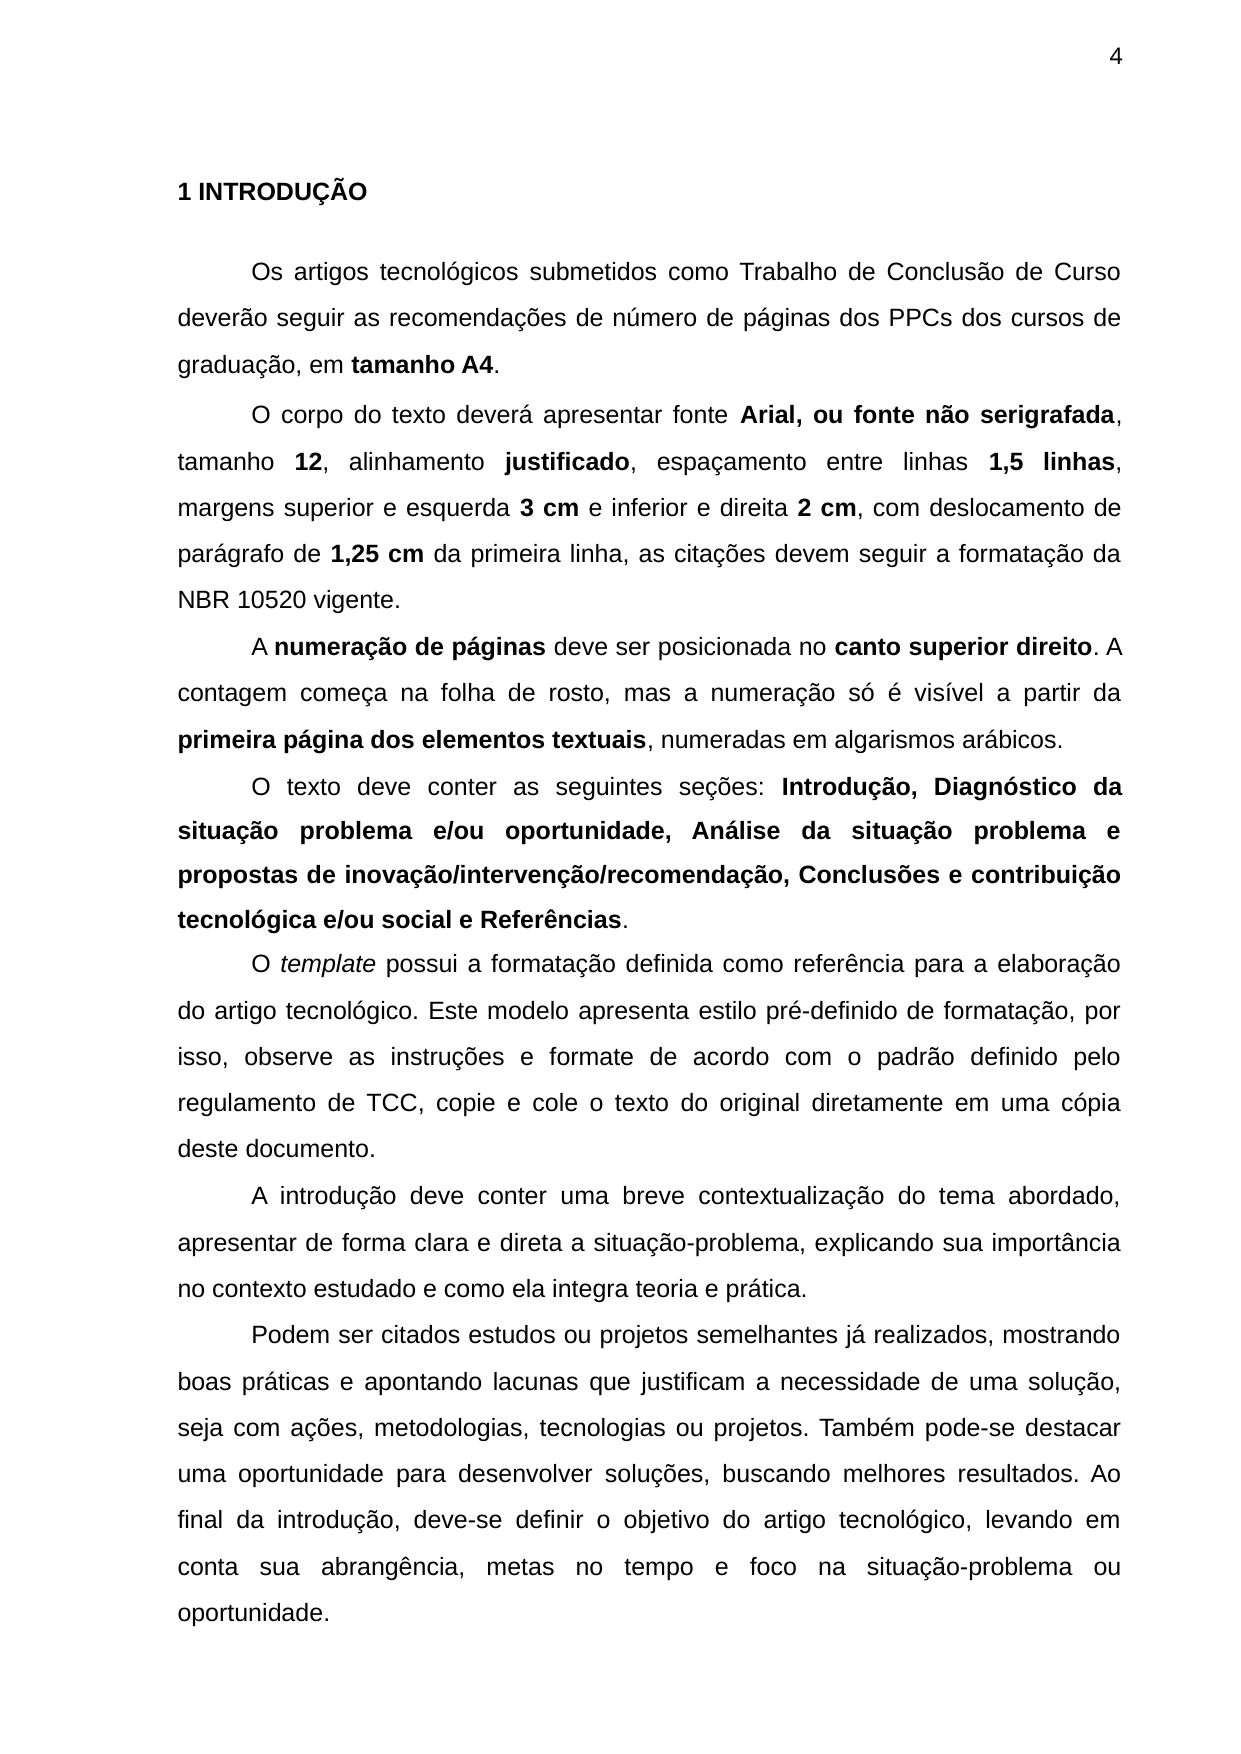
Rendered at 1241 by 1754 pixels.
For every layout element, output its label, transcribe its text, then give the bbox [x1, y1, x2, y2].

text O corpo do texto deverá apresentar fonte Arial, ou fonte não serigrafada, tamanho 12, alinhamento justificado, espaçamento entre linhas 1,5 linhas, margens superior e esquerda 3 cm e inferior e direita 2 cm, com deslocamento de parágrafo de 1,25 cm da primeira linha, as citações devem seguir a formatação da NBR 10520 vigente. [177, 400, 1122, 614]
subtitle 1 INTRODUÇÃO [177, 177, 1122, 206]
text O template possui a formatação definida como referência para a elaboração do artigo tecnológico. Este modelo apresenta estilo pré-definido de formatação, por isso, observe as instruções e formate de acordo com o padrão definido pelo regulamento de TCC, copie e cole o texto do original diretamente em uma cópia deste documento. [177, 949, 1122, 1163]
text A introdução deve conter uma breve contextualização do tema abordado, apresentar de forma clara e direta a situação-problema, explicando sua importância no contexto estudado e como ela integra teoria e prática. [177, 1181, 1122, 1302]
text Podem ser citados estudos ou projetos semelhantes já realizados, mostrando boas práticas e apontando lacunas que justificam a necessidade de uma solução, seja com ações, metodologias, tecnologias ou projetos. Também pode-se destacar uma oportunidade para desenvolver soluções, buscando melhores resultados. Ao final da introdução, deve-se definir o objetivo do artigo tecnológico, levando em conta sua abrangência, metas no tempo e foco na situação-problema ou oportunidade. [177, 1321, 1122, 1627]
text O texto deve conter as seguintes seções: Introdução, Diagnóstico da situação problema e/ou oportunidade, Análise da situação problema e propostas de inovação/intervenção/recomendação, Conclusões e contribuição tecnológica e/ou social e Referências. [177, 771, 1122, 934]
text A numeração de páginas deve ser posicionada no canto superior direito. A contagem começa na folha de rosto, mas a numeração só é visível a partir da primeira página dos elementos textuais, numeradas em algarismos arábicos. [177, 632, 1122, 753]
text Os artigos tecnológicos submetidos como Trabalho de Conclusão de Curso deverão seguir as recomendações de número de páginas dos PPCs dos cursos de graduação, em tamanho A4. [177, 257, 1122, 378]
